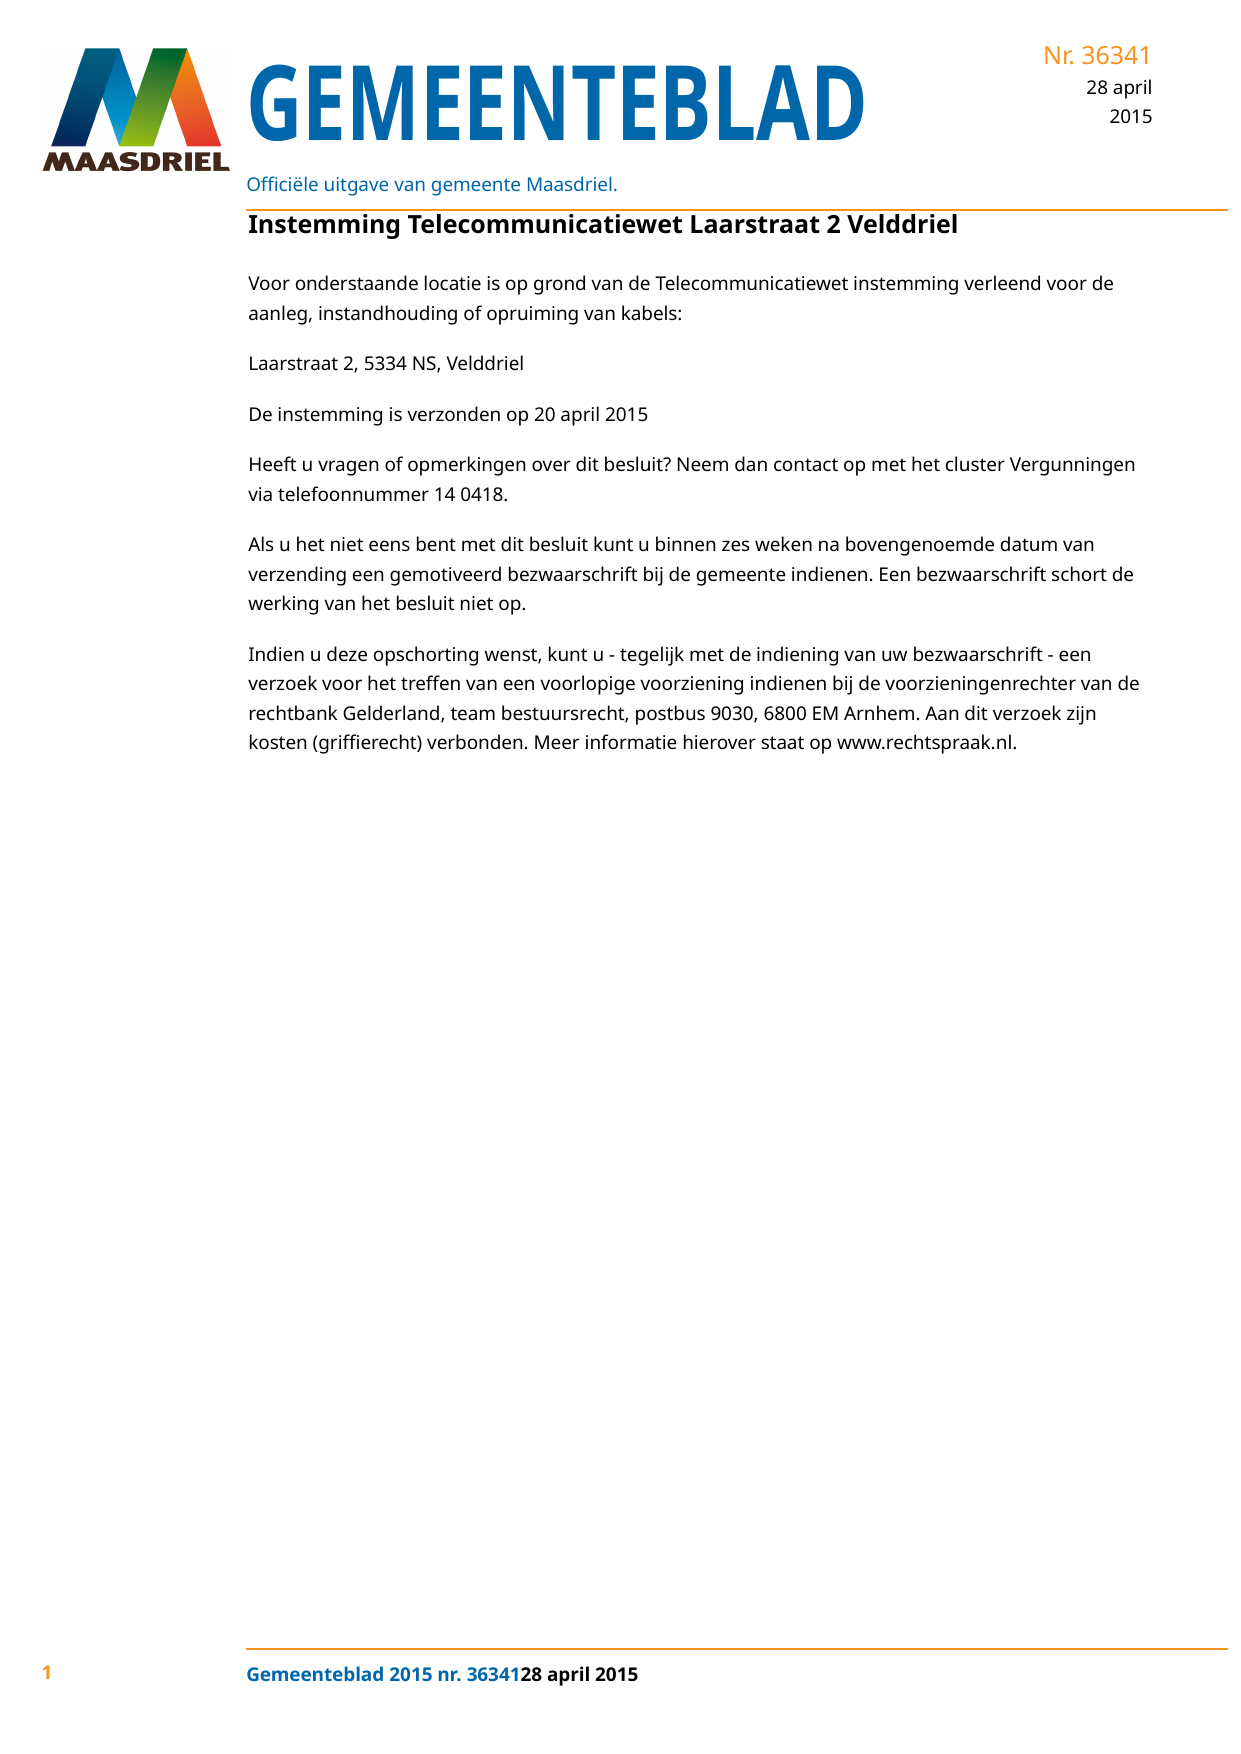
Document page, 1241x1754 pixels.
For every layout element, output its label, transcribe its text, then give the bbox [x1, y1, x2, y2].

text Laarstraat 2, 5334 NS, Velddriel [248, 350, 1152, 376]
text Indien u deze opschorting wenst, kunt u - tegelijk met de indiening van uw bezwaarschrift - een verzoek voor het treffen van een voorlopige voorziening indienen bij de voorzieningenrechter van de rechtbank Gelderland, team bestuursrecht, postbus 9030, 6800 EM Arnhem. Aan dit verzoek zijn kosten (griffierecht) verbonden. Meer informatie hierover staat op www.rechtspraak.nl. [248, 641, 1152, 755]
text De instemming is verzonden op 20 april 2015 [248, 401, 1152, 426]
picture [41, 47, 231, 172]
text Voor onderstaande locatie is op grond van de Telecommunicatiewet instemming verleend voor de aanleg, instandhouding of opruiming van kabels: [248, 270, 1152, 326]
text Heeft u vragen of opmerkingen over dit besluit? Neem dan contact op met het cluster Vergunningen via telefoonnummer 14 0418. [248, 451, 1152, 506]
text Instemming Telecommunicatiewet Laarstraat 2 Velddriel [248, 211, 1152, 241]
text Als u het niet eens bent met dit besluit kunt u binnen zes weken na bovengenoemde datum van verzending een gemotiveerd bezwaarschrift bij de gemeente indienen. Een bezwaarschrift schort de werking van het besluit niet op. [248, 531, 1152, 616]
